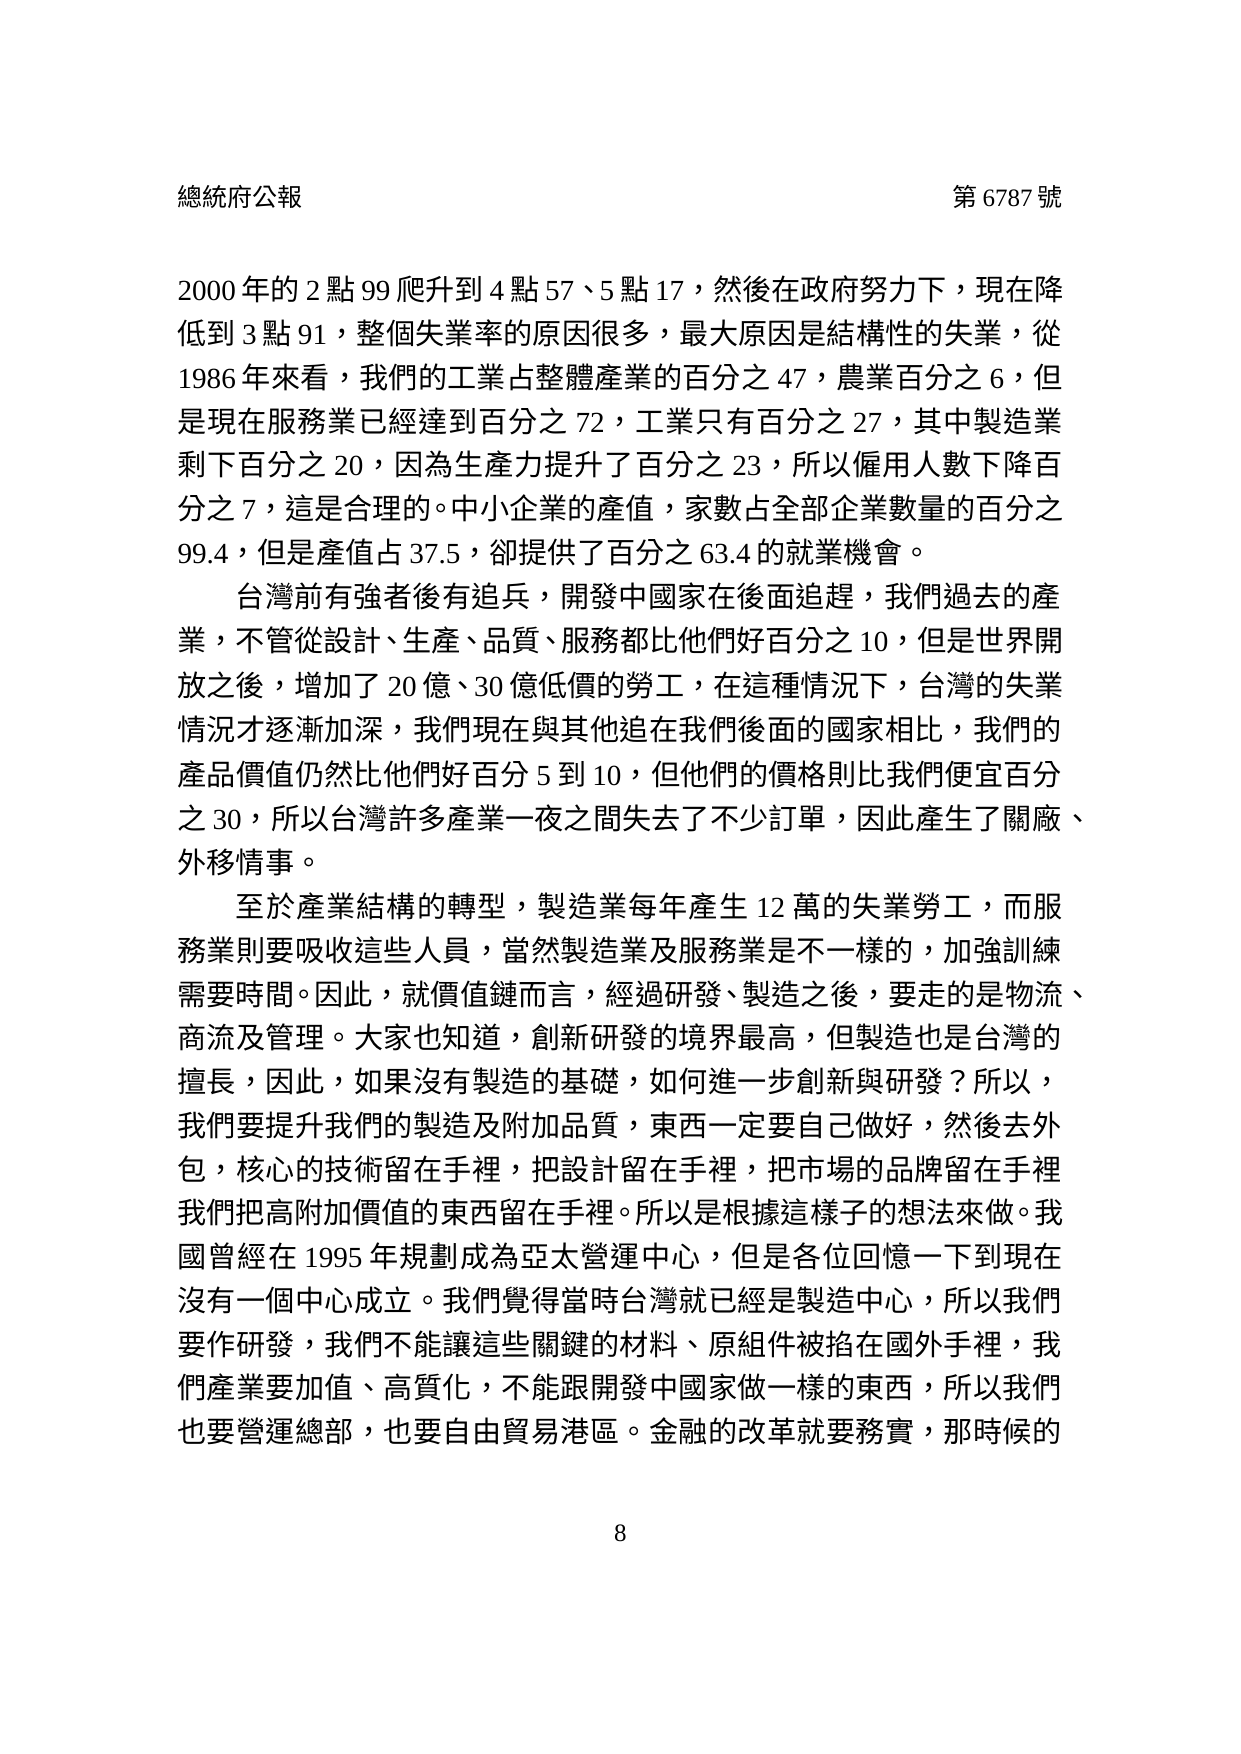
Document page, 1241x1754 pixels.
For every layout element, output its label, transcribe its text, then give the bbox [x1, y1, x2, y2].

text 台灣前有強者後有追兵，開發中國家在後面追趕，我們過去的產業，不管從設計、生產、品質、服務都比他們好百分之10，但是世界開放之後，增加了20億、30億低價的勞工，在這種情況下，台灣的失業情況才逐漸加深，我們現在與其他追在我們後面的國家相比，我們的產品價值仍然比他們好百分5到10，但他們的價格則比我們便宜百分之30，所以台灣許多產業一夜之間失去了不少訂單，因此產生了關廠、外移情事。 [177, 572, 1063, 883]
text 至於產業結構的轉型，製造業每年產生12萬的失業勞工，而服務業則要吸收這些人員，當然製造業及服務業是不一樣的，加強訓練需要時間。因此，就價值鏈而言，經過研發、製造之後，要走的是物流、商流及管理。大家也知道，創新研發的境界最高，但製造也是台灣的擅長，因此，如果沒有製造的基礎，如何進一步創新與研發？所以，我們要提升我們的製造及附加品質，東西一定要自己做好，然後去外包，核心的技術留在手裡，把設計留在手裡，把市場的品牌留在手裡，我們把高附加價值的東西留在手裡。所以是根據這樣子的想法來做。我國曾經在1995年規劃成為亞太營運中心，但是各位回憶一下到現在沒有一個中心成立。我們覺得當時台灣就已經是製造中心，所以我們要作研發，我們不能讓這些關鍵的材料、原組件被掐在國外手裡，我們產業要加值、高質化，不能跟開發中國家做一樣的東西，所以我們也要營運總部，也要自由貿易港區。金融的改革就要務實，那時候的不良債券占百分之11.74，一個銀行借出去100億就倒了將近12億，當然謹慎，中小企業的籌組會發生很多困難。2年半的時間，我們吸引了25個研發中心在台灣設置，因為研發在台灣，用台灣的人才，研發出來的訂單留在台灣，IBM設了3個，Sony就設了2個，美國的微軟、英代爾通通在台灣設立了研發中心，政府也給他們很多補助。 [177, 883, 1063, 1451]
text 2000年的2點99爬升到4點57、5點17，然後在政府努力下，現在降低到3點91，整個失業率的原因很多，最大原因是結構性的失業，從1986年來看，我們的工業占整體產業的百分之47，農業百分之6，但是現在服務業已經達到百分之72，工業只有百分之27，其中製造業剩下百分之20，因為生產力提升了百分之23，所以僱用人數下降百分之7，這是合理的。中小企業的產值，家數占全部企業數量的百分之99.4，但是產值占37.5，卻提供了百分之63.4的就業機會。 [177, 266, 1063, 572]
